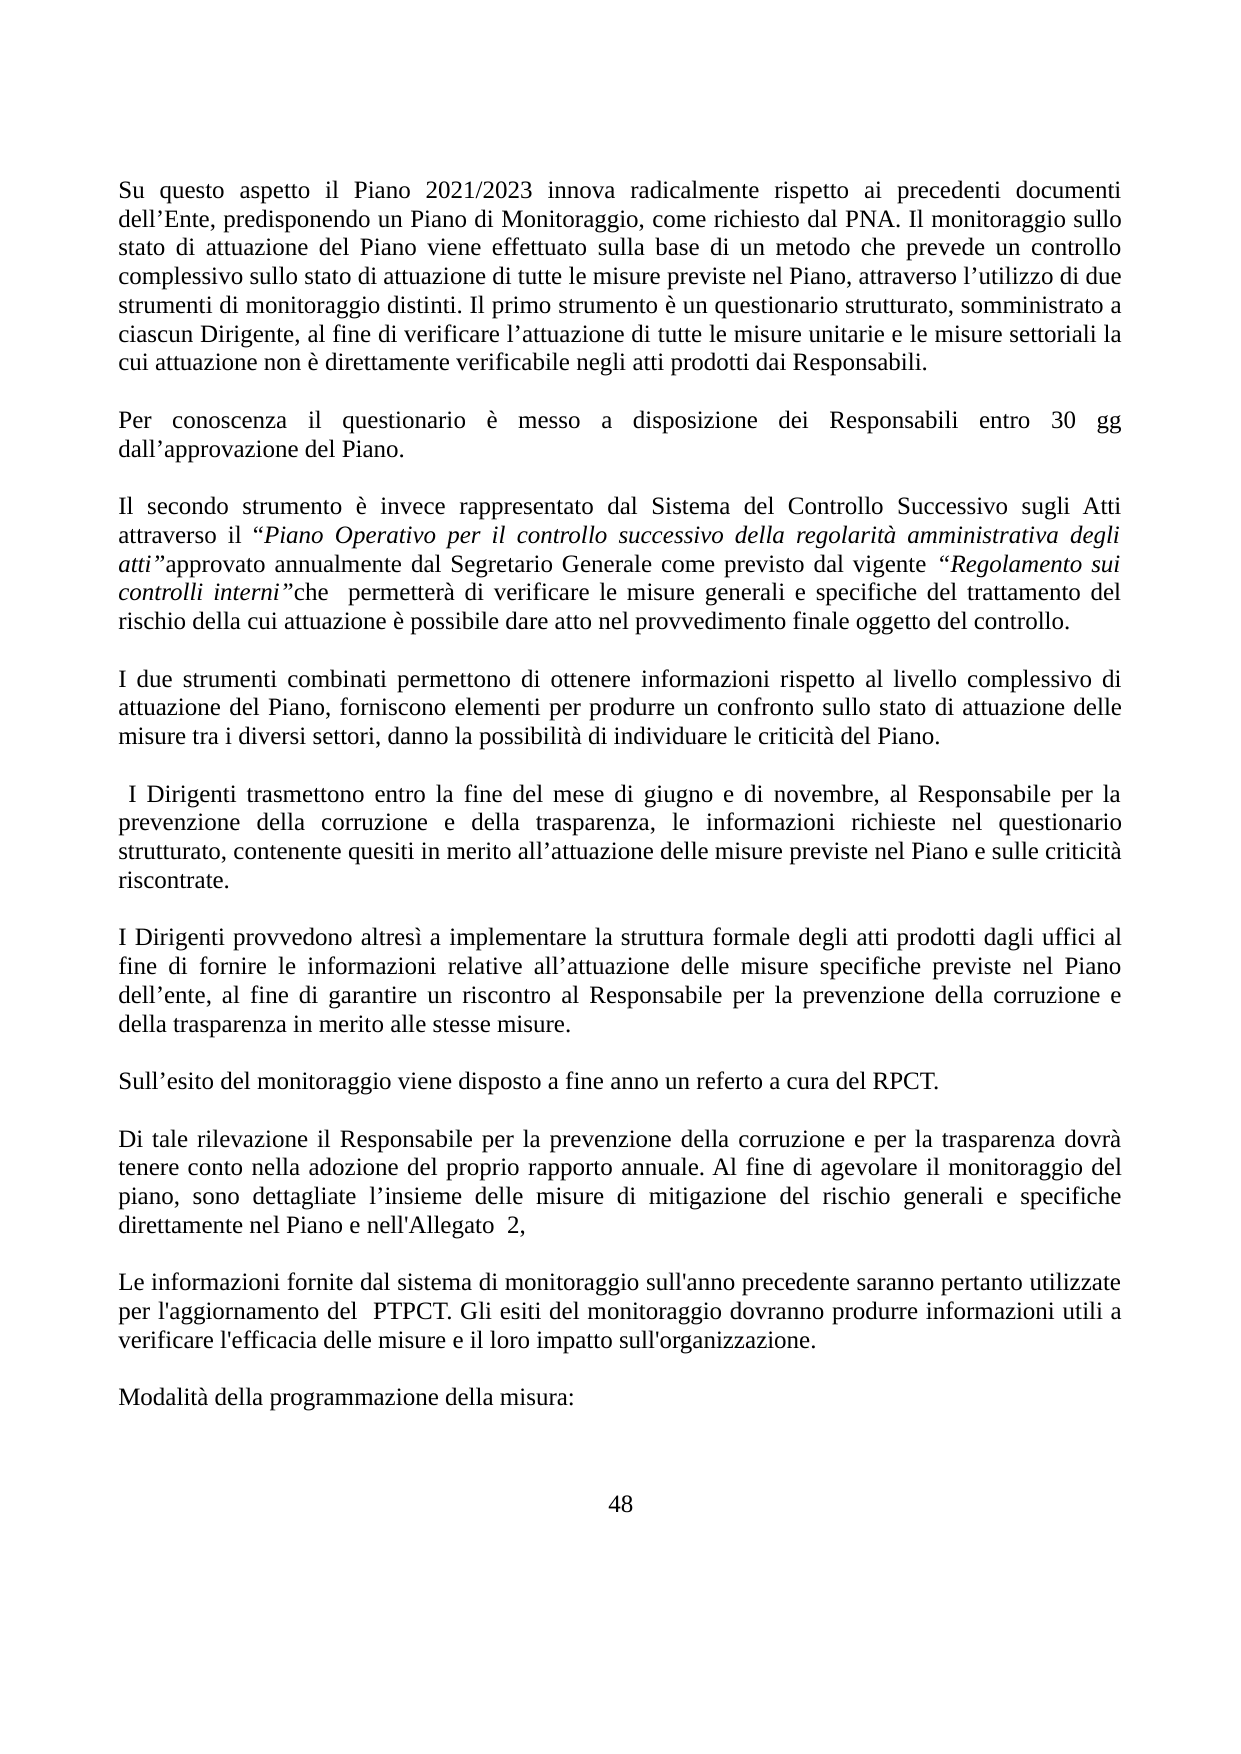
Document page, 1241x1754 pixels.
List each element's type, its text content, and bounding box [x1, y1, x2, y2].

text I Dirigenti trasmettono entro la fine del mese di giugno e di novembre, al Responsabile per la prevenzione della corruzione e della trasparenza, le informazioni richieste nel questionario strutturato, contenente quesiti in merito all’attuazione delle misure previste nel Piano e sulle criticità riscontrate. [118, 779, 1123, 894]
text Per conoscenza il questionario è messo a disposizione dei Responsabili entro 30 gg dall’approvazione del Piano. [118, 405, 1123, 462]
text Le informazioni fornite dal sistema di monitoraggio sull'anno precedente saranno pertanto utilizzate per l'aggiornamento del PTPCT. Gli esiti del monitoraggio dovranno produrre informazioni utili a verificare l'efficacia delle misure e il loro impatto sull'organizzazione. [118, 1267, 1123, 1354]
text Modalità della programmazione della misura: [118, 1382, 1121, 1411]
text Sull’esito del monitoraggio viene disposto a fine anno un referto a cura del RPCT. [118, 1066, 1123, 1095]
text I Dirigenti provvedono altresì a implementare la struttura formale degli atti prodotti dagli uffici al fine di fornire le informazioni relative all’attuazione delle misure specifiche previste nel Piano dell’ente, al fine di garantire un riscontro al Responsabile per la prevenzione della corruzione e della trasparenza in merito alle stesse misure. [118, 922, 1123, 1037]
text Il secondo strumento è invece rappresentato dal Sistema del Controllo Successivo sugli Atti attraverso il “Piano Operativo per il controllo successivo della regolarità amministrativa degli atti”approvato annualmente dal Segretario Generale come previsto dal vigente “Regolamento sui controlli interni”che permetterà di verificare le misure generali e specifiche del trattamento del rischio della cui attuazione è possibile dare atto nel provvedimento finale oggetto del controllo. [118, 491, 1123, 635]
text Di tale rilevazione il Responsabile per la prevenzione della corruzione e per la trasparenza dovrà tenere conto nella adozione del proprio rapporto annuale. Al fine di agevolare il monitoraggio del piano, sono dettagliate l’insieme delle misure di mitigazione del rischio generali e specifiche direttamente nel Piano e nell'Allegato 2, [118, 1124, 1123, 1239]
text Su questo aspetto il Piano 2021/2023 innova radicalmente rispetto ai precedenti documenti dell’Ente, predisponendo un Piano di Monitoraggio, come richiesto dal PNA. Il monitoraggio sullo stato di attuazione del Piano viene effettuato sulla base di un metodo che prevede un controllo complessivo sullo stato di attuazione di tutte le misure previste nel Piano, attraverso l’utilizzo di due strumenti di monitoraggio distinti. Il primo strumento è un questionario strutturato, somministrato a ciascun Dirigente, al fine di verificare l’attuazione di tutte le misure unitarie e le misure settoriali la cui attuazione non è direttamente verificabile negli atti prodotti dai Responsabili. [118, 175, 1123, 376]
text I due strumenti combinati permettono di ottenere informazioni rispetto al livello complessivo di attuazione del Piano, forniscono elementi per produrre un confronto sullo stato di attuazione delle misure tra i diversi settori, danno la possibilità di individuare le criticità del Piano. [118, 664, 1123, 750]
